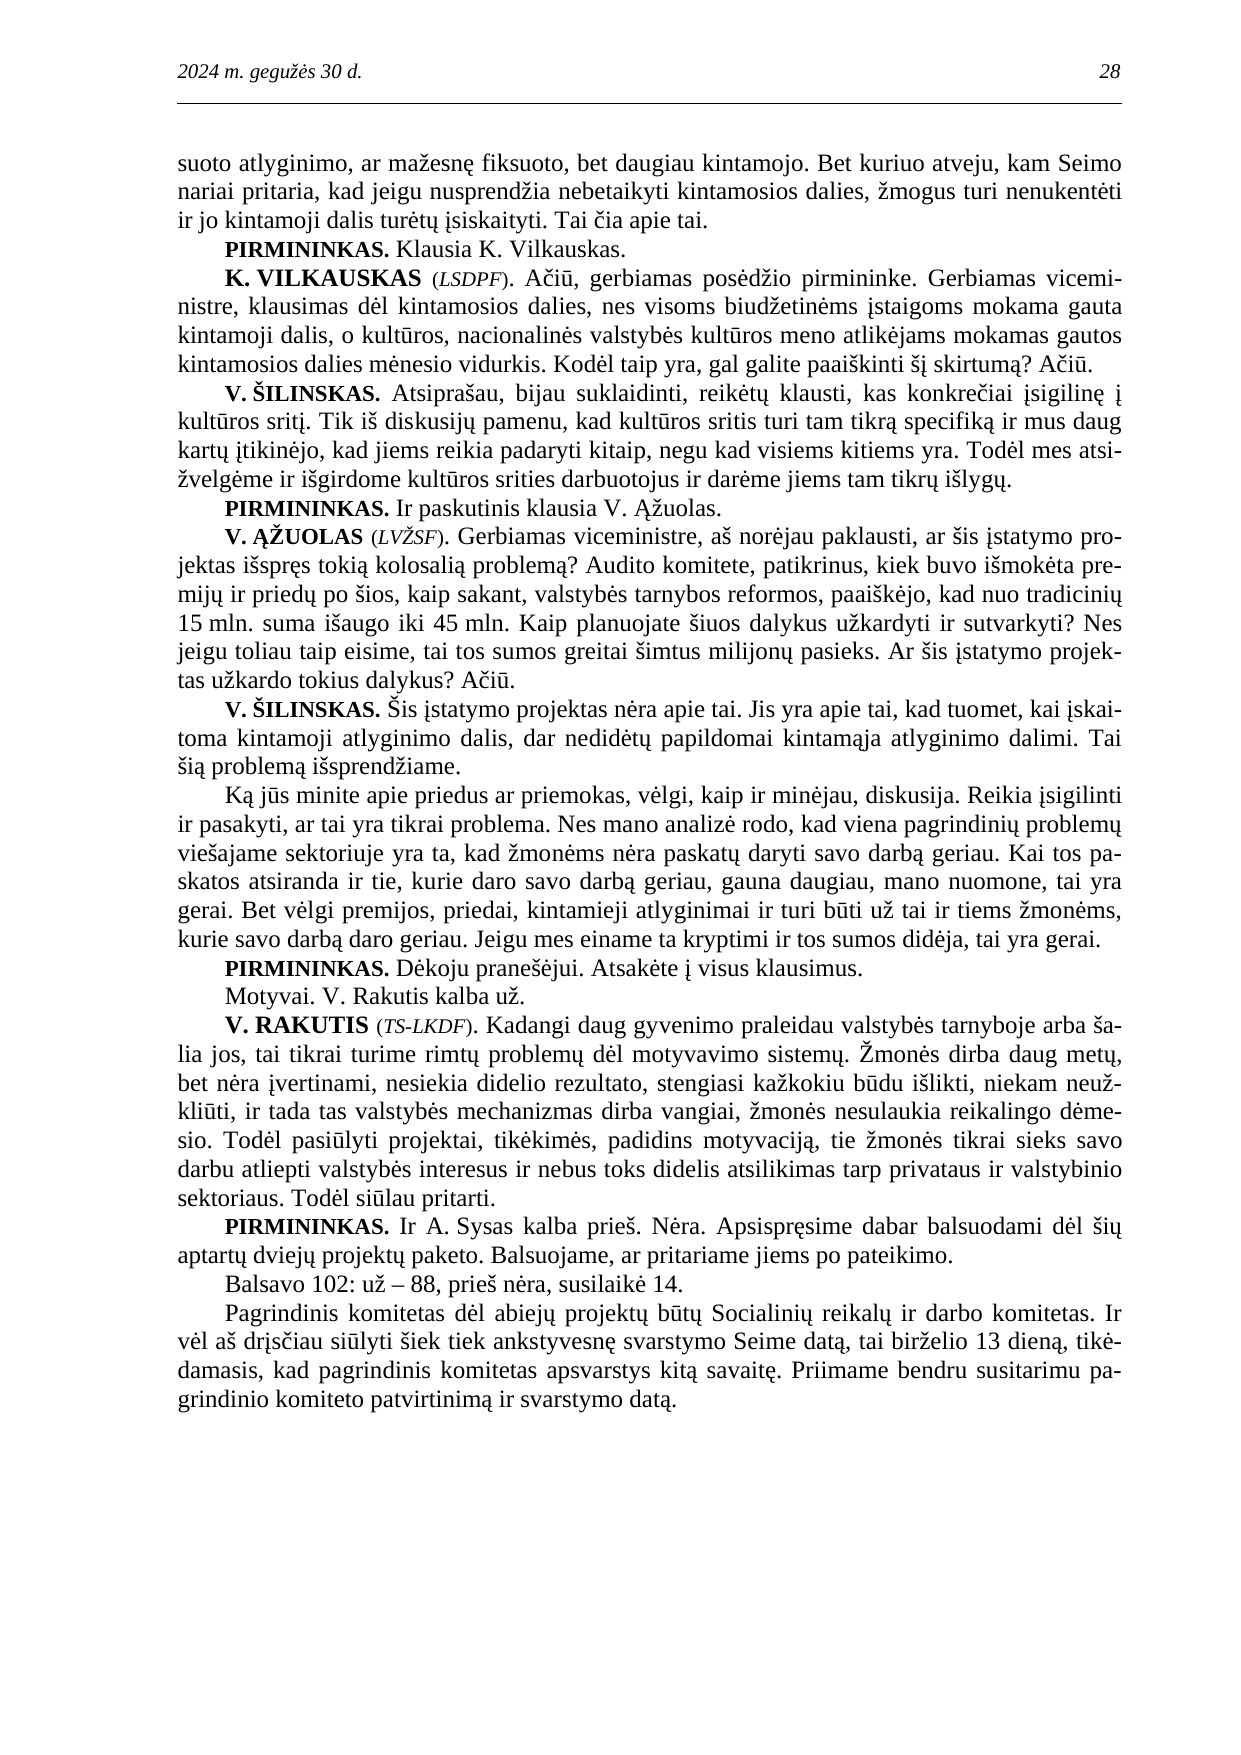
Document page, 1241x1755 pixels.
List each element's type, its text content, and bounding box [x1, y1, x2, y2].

text Pa­grin­di­nis ko­mi­te­tas dėl abie­jų pro­jek­tų bū­tų So­cia­li­nių rei­ka­lų ir dar­bo ko­mi­te­tas. Ir vėl aš drįs­čiau siū­ly­ti šiek tiek anks­ty­ves­nę svars­ty­mo Sei­me da­tą, tai bir­že­lio 13 die­ną, ti­kė­da­ma­sis, kad pa­grin­di­nis ko­mi­te­tas ap­svars­tys ki­tą sa­vai­tę. Pri­ima­me ben­dru su­si­ta­ri­mu pa­grin­di­nio ko­mi­te­to pa­tvir­ti­ni­mą ir svars­ty­mo da­tą. [177, 1298, 1122, 1413]
text V. ĄŽUOLAS (LVŽSF). Ger­bia­mas vi­ce­mi­nist­re, aš no­rė­jau pa­klaus­ti, ar šis įsta­ty­mo pro­jek­tas iš­spręs to­kią ko­lo­sa­lią pro­ble­mą? Au­di­to ko­mi­te­te, pa­tik­ri­nus, kiek bu­vo iš­mo­kė­ta pre­mi­jų ir prie­dų po šios, kaip sa­kant, vals­ty­bės tar­ny­bos re­for­mos, pa­aiš­kė­jo, kad nuo tra­di­ci­nių 15 mln. su­ma iš­au­go iki 45 mln. Kaip pla­nuo­ja­te šiuos da­ly­kus už­kar­dy­ti ir su­tvar­ky­ti? Nes jei­gu to­liau taip ei­si­me, tai tos su­mos grei­tai šim­tus mi­li­jo­nų pa­sieks. Ar šis įsta­ty­mo pro­jek­tas už­kar­do to­kius da­ly­kus? Ačiū. [177, 521, 1122, 694]
text PIRMININKAS. Klau­sia K. Vil­kaus­kas. [177, 234, 1122, 263]
text V. ŠILINSKAS. Šis įsta­ty­mo pro­jek­tas nė­ra apie tai. Jis yra apie tai, kad tuo­met, kai įskai­to­ma kin­ta­mo­ji at­ly­gi­ni­mo da­lis, dar ne­di­dė­tų pa­pil­do­mai kin­ta­mą­ja at­ly­gi­ni­mo da­li­mi. Tai šią pro­ble­mą iš­spren­džia­me. [177, 694, 1122, 780]
text V. ŠILINSKAS. At­si­pra­šau, bi­jau su­klai­din­ti, rei­kė­tų klaus­ti, kas kon­kre­čiai įsi­gi­li­nę į kul­tū­ros sri­tį. Tik iš dis­ku­si­jų pa­me­nu, kad kul­tū­ros sri­tis tu­ri tam tik­rą spe­ci­fi­ką ir mus daug kar­tų įti­ki­nė­jo, kad jiems rei­kia pa­da­ry­ti ki­taip, ne­gu kad vi­siems ki­tiems yra. To­dėl mes at­si­žvel­gė­me ir iš­gir­do­me kul­tū­ros sri­ties dar­buo­to­jus ir da­rė­me jiems tam tik­rų iš­ly­gų. [177, 378, 1122, 493]
text Mo­ty­vai. V. Ra­ku­tis kal­ba už. [177, 981, 1122, 1010]
text K. VILKAUSKAS (LSDPF). Ačiū, ger­bia­mas po­sė­džio pir­mi­nin­ke. Ger­bia­mas vi­ce­mi­nist­re, klau­si­mas dėl kin­ta­mo­sios da­lies, nes vi­soms biu­dže­ti­nėms įstai­goms mo­ka­ma gau­ta kin­ta­mo­ji da­lis, o kul­tū­ros, na­cio­na­li­nės vals­ty­bės kul­tū­ros me­no at­li­kė­jams mo­ka­mas gau­tos kin­ta­mo­sios da­lies mė­ne­sio vi­dur­kis. Ko­dėl taip yra, gal ga­li­te pa­aiš­kin­ti šį skir­tu­mą? Ačiū. [177, 263, 1122, 378]
text PIRMININKAS. Ir A. Sy­sas kal­ba prieš. Nė­ra. Ap­si­sprę­si­me da­bar bal­suo­da­mi dėl šių ap­tar­tų dvie­jų pro­jek­tų pa­ke­to. Bal­suo­ja­me, ar pri­ta­ria­me jiems po pa­tei­ki­mo. [177, 1211, 1122, 1269]
text PIRMININKAS. Dė­ko­ju pra­ne­šė­jui. At­sa­kė­te į vi­sus klau­si­mus. [177, 953, 1122, 981]
text Bal­sa­vo 102: už – 88, prieš nė­ra, su­si­lai­kė 14. [177, 1269, 1122, 1298]
text V. RAKUTIS (TS-LKDF). Ka­dan­gi daug gy­ve­ni­mo pra­lei­dau vals­ty­bės tar­ny­bo­je ar­ba ša­lia jos, tai tik­rai tu­ri­me rim­tų pro­ble­mų dėl mo­ty­va­vi­mo sis­te­mų. Žmo­nės dir­ba daug me­tų, bet nė­ra įver­ti­na­mi, ne­sie­kia di­de­lio re­zul­ta­to, sten­gia­si kaž­ko­kiu bū­du iš­lik­ti, nie­kam ne­už­kliū­ti, ir ta­da tas vals­ty­bės me­cha­niz­mas dir­ba van­giai, žmo­nės ne­su­lau­kia rei­ka­lin­go dė­me­sio. To­dėl pa­siū­ly­ti pro­jek­tai, ti­kė­ki­mės, pa­di­dins mo­ty­va­ci­ją, tie žmo­nės tik­rai sieks sa­vo dar­bu at­liep­ti vals­ty­bės in­te­re­sus ir ne­bus toks di­de­lis at­si­li­ki­mas tarp pri­va­taus ir vals­ty­bi­nio sek­to­riaus. To­dėl siū­lau pri­tar­ti. [177, 1010, 1122, 1211]
text PIRMININKAS. Ir pas­ku­ti­nis klau­sia V. Ąžuo­las. [177, 493, 1122, 521]
text Ką jūs mi­ni­te apie prie­dus ar prie­mo­kas, vėl­gi, kaip ir mi­nė­jau, dis­ku­si­ja. Rei­kia įsi­gi­lin­ti ir pa­sa­ky­ti, ar tai yra tik­rai pro­ble­ma. Nes ma­no ana­li­zė ro­do, kad vie­na pa­grin­di­nių pro­ble­mų vie­ša­ja­me sek­to­riu­je yra ta, kad žmo­nėms nė­ra pa­ska­tų da­ry­ti sa­vo dar­bą ge­riau. Kai tos pa­ska­tos at­si­ran­da ir tie, ku­rie da­ro sa­vo dar­bą ge­riau, gau­na dau­giau, ma­no nuo­mo­ne, tai yra ge­rai. Bet vėl­gi pre­mi­jos, prie­dai, kin­ta­mie­ji at­ly­gi­ni­mai ir tu­ri bū­ti už tai ir tiems žmo­nėms, ku­rie sa­vo dar­bą da­ro ge­riau. Jei­gu mes ei­na­me ta kryp­ti­mi ir tos su­mos di­dė­ja, tai yra ge­rai. [177, 780, 1122, 953]
text suo­to at­ly­gi­ni­mo, ar ma­žes­nę fik­suo­to, bet dau­giau kin­ta­mo­jo. Bet ku­riuo at­ve­ju, kam Sei­mo na­riai pri­ta­ria, kad jei­gu nu­spren­džia ne­be­tai­ky­ti kin­ta­mo­sios da­lies, žmo­gus tu­ri ne­nu­ken­tė­ti ir jo kin­ta­mo­ji da­lis tu­rė­tų įsi­skai­ty­ti. Tai čia apie tai. [177, 148, 1122, 234]
